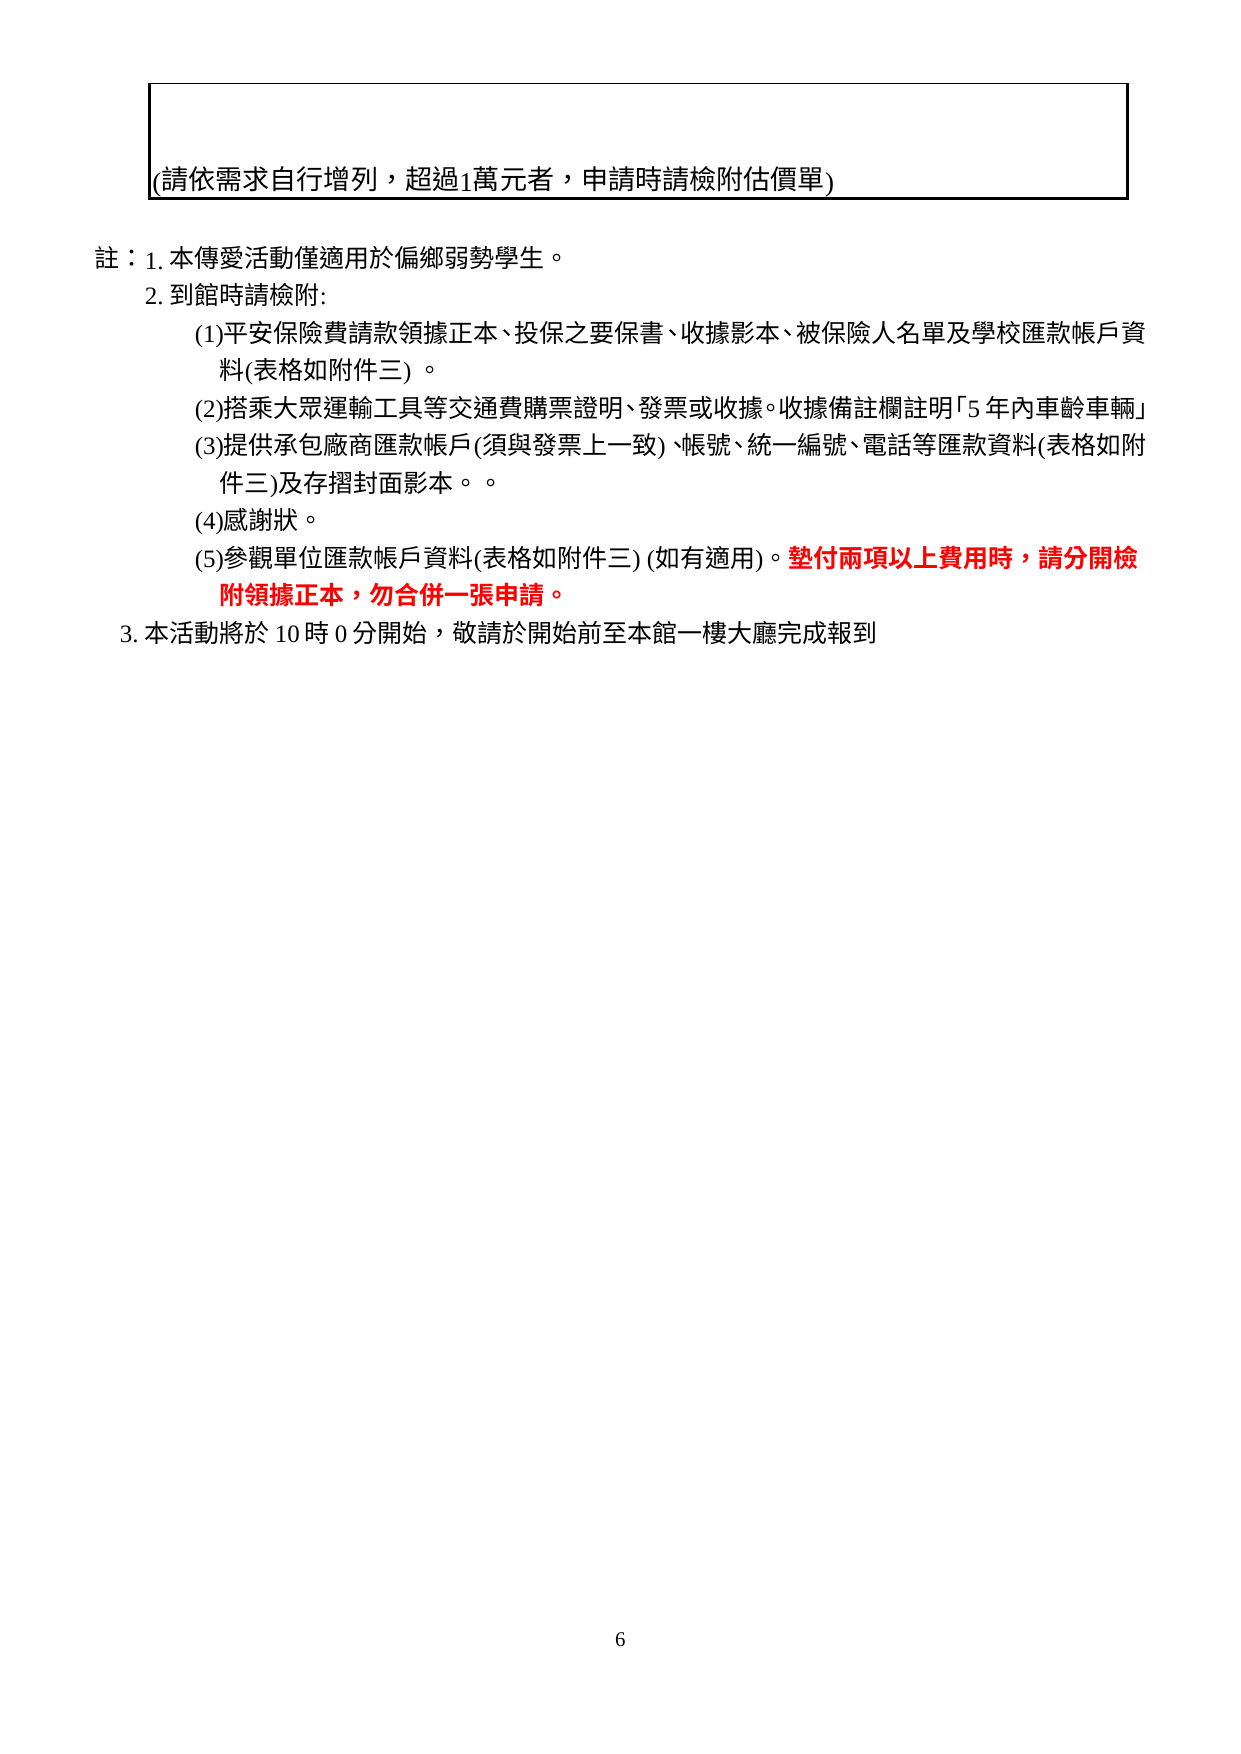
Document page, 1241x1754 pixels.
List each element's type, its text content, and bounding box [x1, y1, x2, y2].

text (5)參觀單位匯款帳戶資料(表格如附件三) (如有適用)。墊付兩項以上費用時，請分開檢附領據正本，勿合併一張申請。 [194, 537, 1146, 612]
text (1)平安保險費請款領據正本、投保之要保書、收據影本、被保險人名單及學校匯款帳戶資料(表格如附件三) 。 [194, 312, 1146, 387]
text (3)提供承包廠商匯款帳戶(須與發票上一致)、帳號、統一編號、電話等匯款資料(表格如附件三)及存摺封面影本。。 [194, 425, 1146, 500]
text 2. 到館時請檢附: [94, 275, 1146, 312]
text 註：1. 本傳愛活動僅適用於偏鄉弱勢學生。 [94, 237, 1146, 275]
text (2)搭乘大眾運輸工具等交通費購票證明、發票或收據。收據備註欄註明「5年內車齡車輛」。 [194, 387, 1146, 425]
text (4)感謝狀。 [194, 500, 1146, 537]
text 3. 本活動將於10時0分開始，敬請於開始前至本館一樓大廳完成報到 [94, 612, 1146, 650]
table_cell (請依需求自行增列，超過1萬元者，申請時請檢附估價單) [151, 84, 1126, 197]
